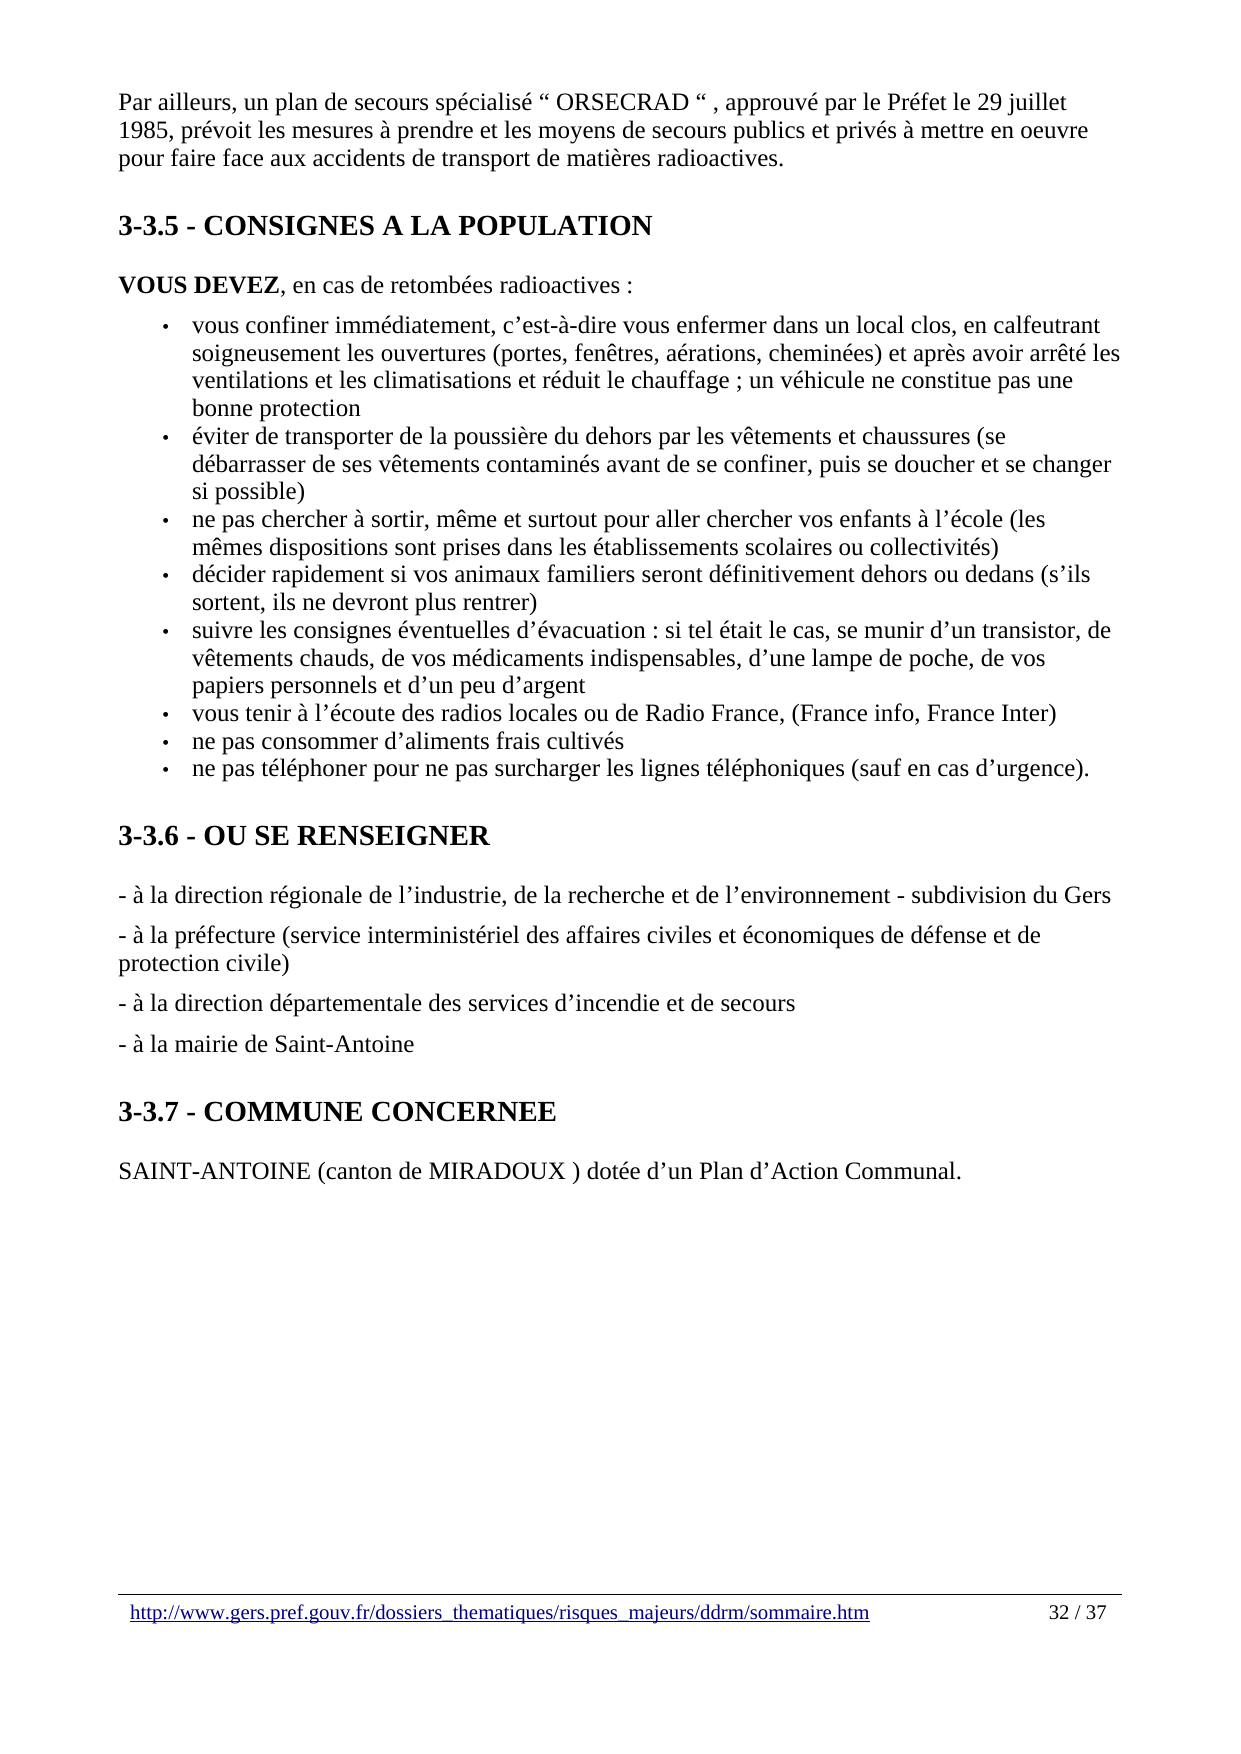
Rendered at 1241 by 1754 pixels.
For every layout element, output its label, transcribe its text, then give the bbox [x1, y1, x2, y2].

text VOUS DEVEZ, en cas de retombées radioactives : [118, 271, 1122, 299]
text - à la mairie de Saint-Antoine [118, 1030, 1122, 1057]
subtitle 3-3.7 - COMMUNE CONCERNEE [118, 1095, 1122, 1127]
text - à la direction régionale de l’industrie, de la recherche et de l’environnement - subdivision du Gers [118, 881, 1122, 909]
subtitle 3-3.5 - CONSIGNES A LA POPULATION [118, 209, 1122, 241]
list ne pas téléphoner pour ne pas surcharger les lignes téléphoniques (sauf en cas d’urgence). [162, 754, 1122, 782]
subtitle 3-3.6 - OU SE RENSEIGNER [118, 820, 1122, 852]
list ne pas consommer d’aliments frais cultivés [162, 727, 1122, 754]
list ne pas chercher à sortir, même et surtout pour aller chercher vos enfants à l’école (les mêmes dispositions sont prises dans les établissements scolaires ou collectivités) [162, 505, 1122, 561]
list vous tenir à l’écoute des radios locales ou de Radio France, (France info, France Inter) [162, 699, 1122, 727]
text - à la direction départementale des services d’incendie et de secours [118, 989, 1122, 1017]
list éviter de transporter de la poussière du dehors par les vêtements et chaussures (se débarrasser de ses vêtements contaminés avant de se confiner, puis se doucher et se changer si possible) [162, 422, 1122, 505]
text - à la préfecture (service interministériel des affaires civiles et économiques de défense et de protection civile) [118, 922, 1122, 977]
list vous confiner immédiatement, c’est-à-dire vous enfermer dans un local clos, en calfeutrant soigneusement les ouvertures (portes, fenêtres, aérations, cheminées) et après avoir arrêté les ventilations et les climatisations et réduit le chauffage ; un véhicule ne constitue pas une bonne protection [162, 311, 1122, 422]
list suivre les consignes éventuelles d’évacuation : si tel était le cas, se munir d’un transistor, de vêtements chauds, de vos médicaments indispensables, d’une lampe de poche, de vos papiers personnels et d’un peu d’argent [162, 616, 1122, 699]
text Par ailleurs, un plan de secours spécialisé “ ORSECRAD “ , approuvé par le Préfet le 29 juillet 1985, prévoit les mesures à prendre et les moyens de secours publics et privés à mettre en oeuvre pour faire face aux accidents de transport de matières radioactives. [118, 88, 1122, 172]
text SAINT-ANTOINE (canton de MIRADOUX ) dotée d’un Plan d’Action Communal. [118, 1157, 1122, 1184]
list décider rapidement si vos animaux familiers seront définitivement dehors ou dedans (s’ils sortent, ils ne devront plus rentrer) [162, 561, 1122, 616]
